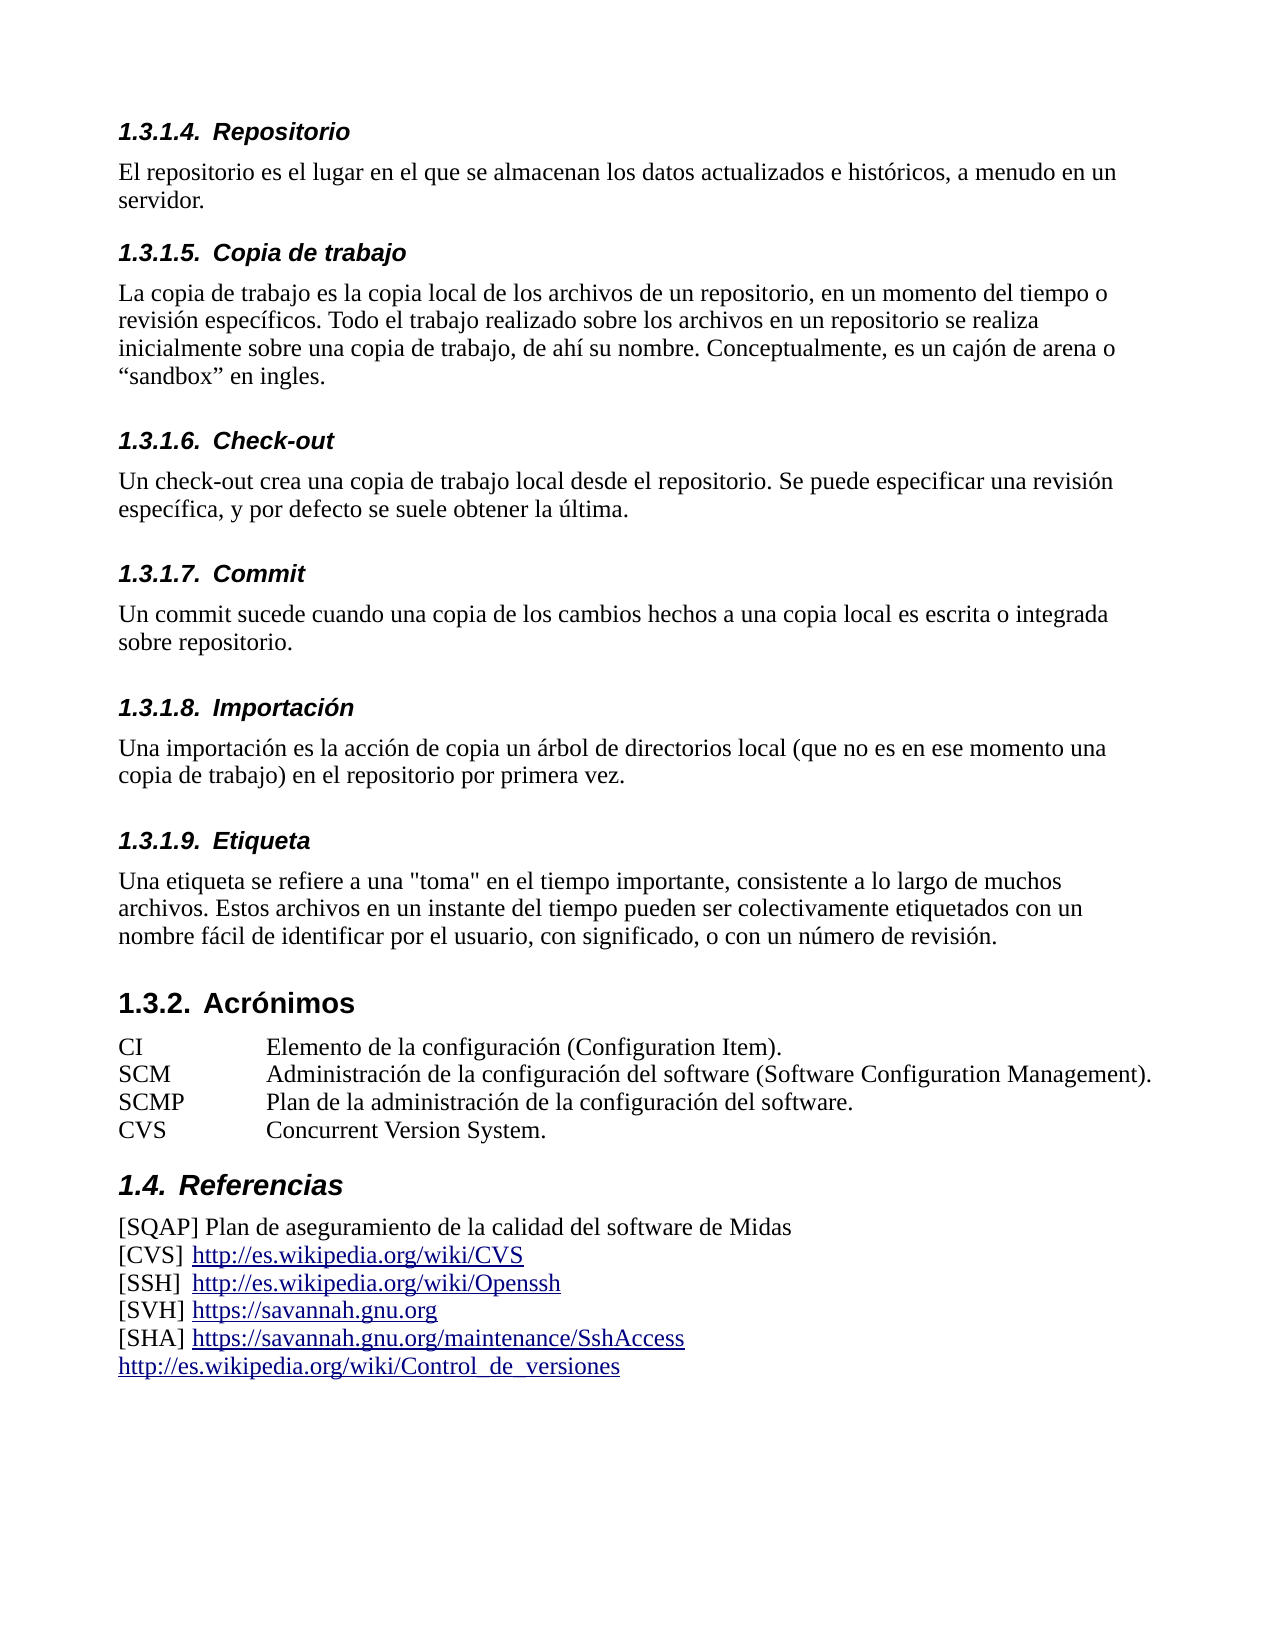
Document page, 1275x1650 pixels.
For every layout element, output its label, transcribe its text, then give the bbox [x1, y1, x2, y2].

text Una importación es la acción de copia un árbol de directorios local (que no es en ese momento una copia de trabajo) en el repositorio por primera vez. [118, 734, 1157, 789]
text [SSH] http://es.wikipedia.org/wiki/Openssh [118, 1269, 1157, 1297]
text El repositorio es el lugar en el que se almacenan los datos actualizados e históricos, a menudo en un servidor. [118, 158, 1157, 214]
text [SHA] https://savannah.gnu.org/maintenance/SshAccess [118, 1324, 1157, 1352]
text [SQAP] Plan de aseguramiento de la calidad del software de Midas [118, 1213, 1157, 1241]
text [CVS] http://es.wikipedia.org/wiki/CVS [118, 1241, 1157, 1269]
text La copia de trabajo es la copia local de los archivos de un repositorio, en un momento del tiempo o revisión específicos. Todo el trabajo realizado sobre los archivos en un repositorio se realiza inicialmente sobre una copia de trabajo, de ahí su nombre. Conceptualmente, es un cajón de arena o “sandbox” en ingles. [118, 279, 1157, 390]
text CI Elemento de la configuración (Configuration Item). [118, 1033, 1157, 1060]
subtitle Repositorio [118, 118, 1157, 146]
text Un commit sucede cuando una copia de los cambios hechos a una copia local es escrita o integrada sobre repositorio. [118, 601, 1157, 656]
subtitle Copia de trabajo [118, 239, 1157, 266]
text http://es.wikipedia.org/wiki/Control_de_versiones [118, 1352, 1157, 1380]
text Una etiqueta se refiere a una "toma" en el tiempo importante, consistente a lo largo de muchos archivos. Estos archivos en un instante del tiempo pueden ser colectivamente etiquetados con un nombre fácil de identificar por el usuario, con significado, o con un número de revisión. [118, 867, 1157, 950]
text [SVH] https://savannah.gnu.org [118, 1297, 1157, 1324]
text Un check-out crea una copia de trabajo local desde el repositorio. Se puede especificar una revisión específica, y por defecto se suele obtener la última. [118, 467, 1157, 523]
subtitle Check-out [118, 427, 1157, 455]
subtitle Acrónimos [118, 987, 1157, 1020]
text SCMP Plan de la administración de la configuración del software. [118, 1088, 1157, 1116]
subtitle Etiqueta [118, 827, 1157, 854]
subtitle Importación [118, 693, 1157, 721]
text SCM Administración de la configuración del software (Software Configuration Management). [118, 1060, 1157, 1088]
subtitle Commit [118, 560, 1157, 588]
subtitle Referencias [118, 1168, 1157, 1201]
text CVS Concurrent Version System. [118, 1116, 1157, 1143]
